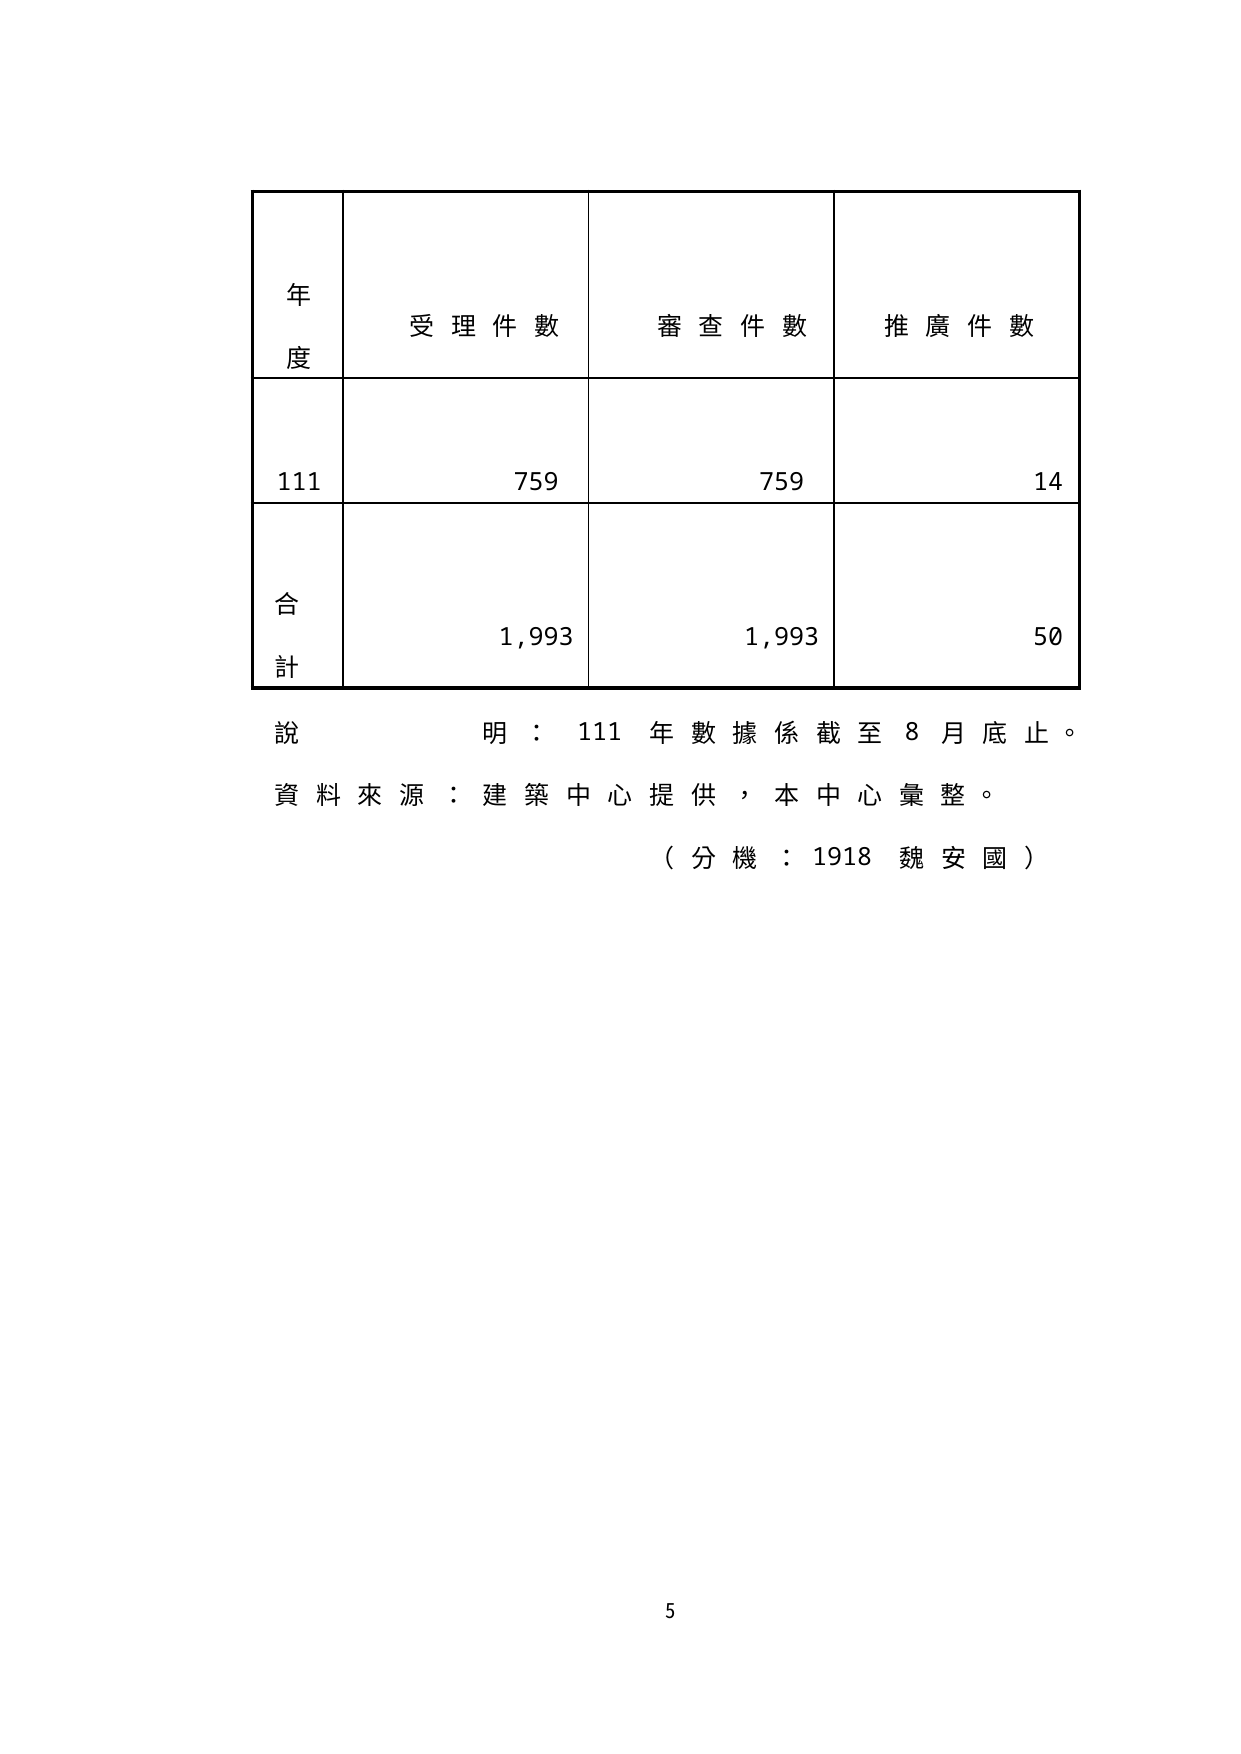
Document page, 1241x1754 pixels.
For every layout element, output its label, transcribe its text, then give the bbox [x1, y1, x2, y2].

table_cell 1,993 [344, 504, 588, 686]
table_header 年度 [254, 193, 342, 377]
table_cell 合計 [254, 504, 342, 686]
table_cell 1,993 [589, 504, 833, 686]
table_cell 759 [589, 379, 833, 502]
text （分機：1918 魏安國） [183, 814, 1058, 877]
table_cell 50 [835, 504, 1078, 686]
table_header 推廣件數 [835, 193, 1078, 377]
table_header 受理件數 [344, 193, 588, 377]
table_cell 759 [344, 379, 588, 502]
table_cell 111 [254, 379, 342, 502]
text 說 明：111年數據係截至8月底止。 [235, 689, 1058, 752]
table_cell 14 [835, 379, 1078, 502]
table_header 審查件數 [589, 193, 833, 377]
text 資料來源：建築中心提供，本中心彙整。 [235, 752, 1058, 814]
